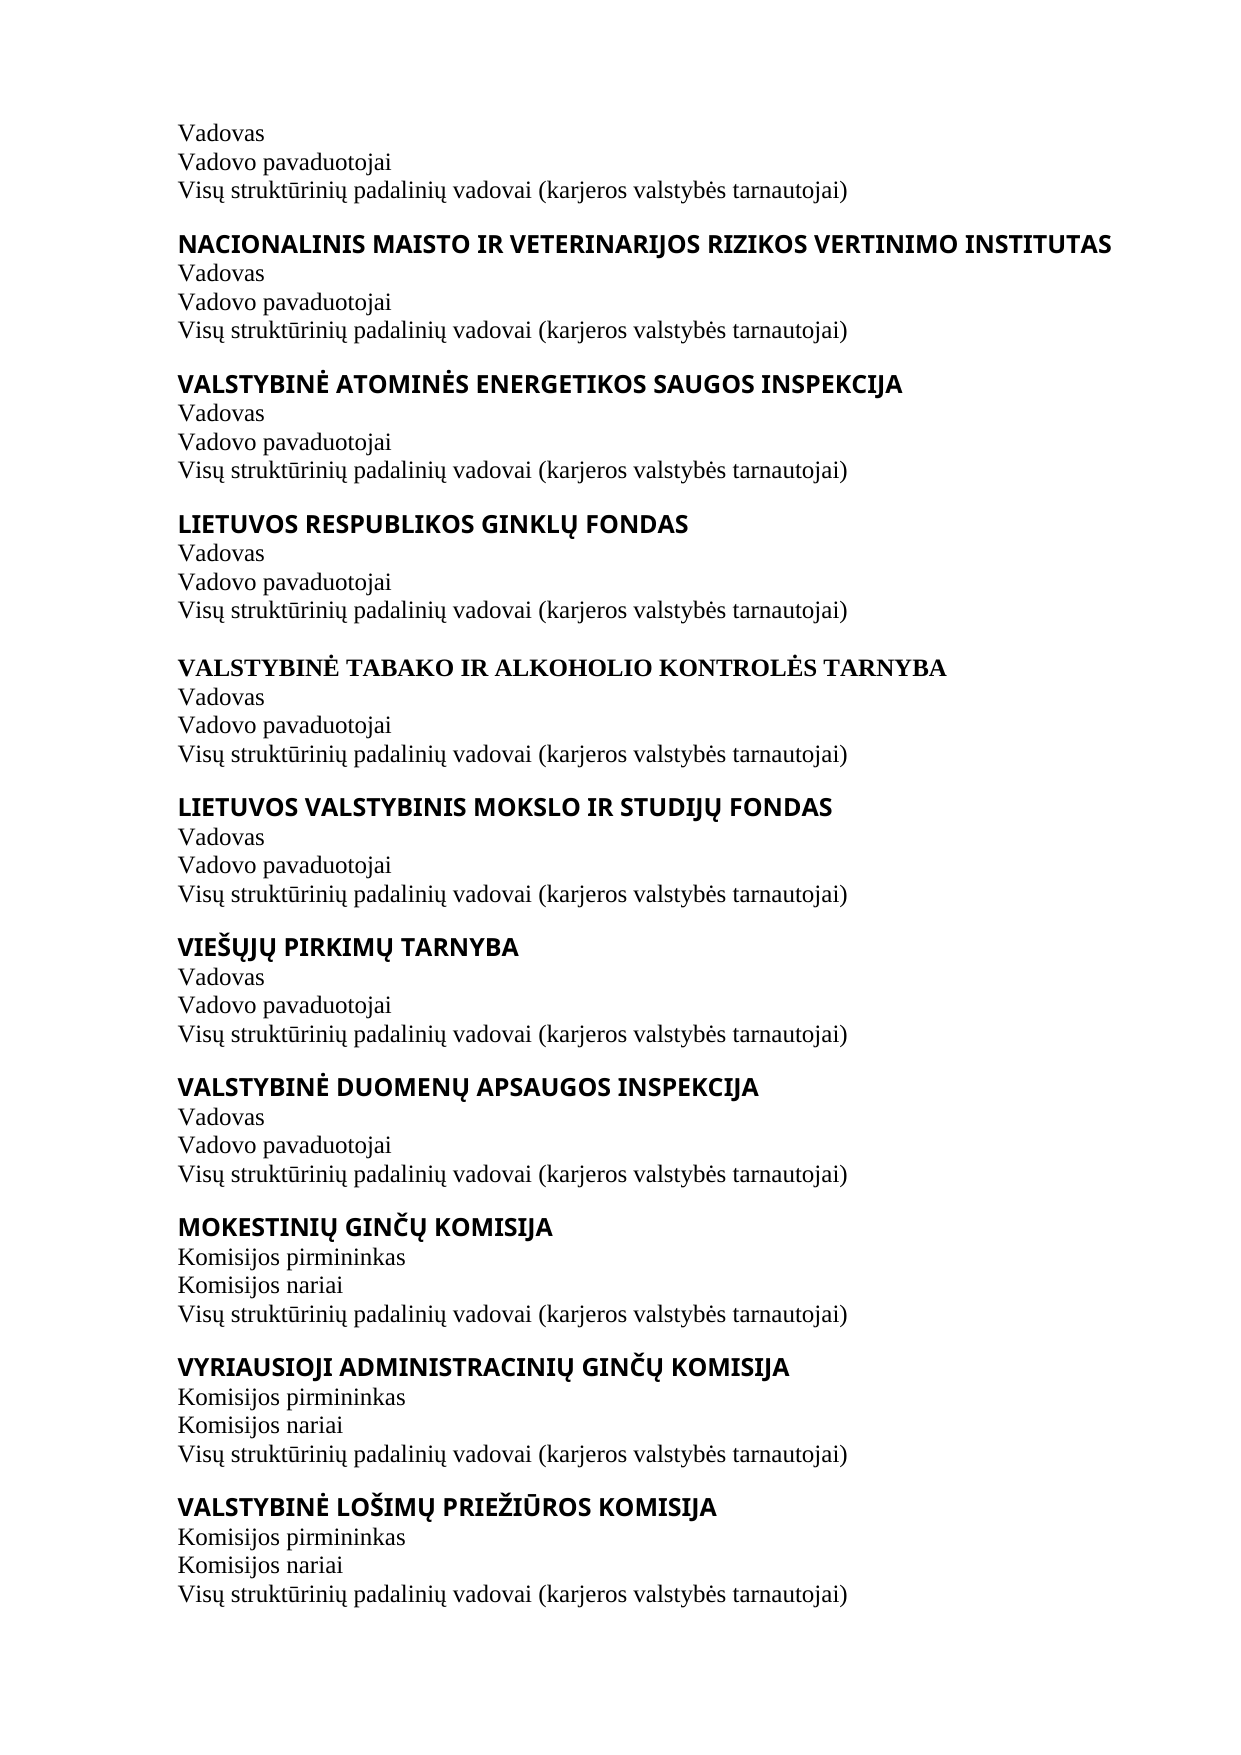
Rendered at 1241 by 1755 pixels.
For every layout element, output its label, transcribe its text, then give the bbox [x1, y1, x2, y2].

text LIETUVOS RESPUBLIKOS GINKLŲ FONDAS [177, 513, 1122, 538]
text Vadovo pavaduotojai [177, 147, 1122, 176]
text Vadovo pavaduotojai [177, 711, 1122, 739]
text Visų struktūrinių padalinių vadovai (karjeros valstybės tarnautojai) [177, 316, 1122, 344]
text VALSTYBINĖ LOŠIMŲ PRIEŽIŪROS KOMISIJA [177, 1497, 1122, 1522]
text NACIONALINIS MAISTO IR VETERINARIJOS RIZIKOS VERTINIMO INSTITUTAS [177, 233, 1122, 258]
text Komisijos nariai [177, 1551, 1122, 1579]
text Vadovas [177, 258, 1122, 287]
text Vadovas [177, 822, 1122, 851]
text Visų struktūrinių padalinių vadovai (karjeros valstybės tarnautojai) [177, 1159, 1122, 1188]
text VIEŠŲJŲ PIRKIMŲ TARNYBA [177, 937, 1122, 962]
text Komisijos pirmininkas [177, 1382, 1122, 1411]
text Visų struktūrinių padalinių vadovai (karjeros valstybės tarnautojai) [177, 176, 1122, 204]
text Vadovo pavaduotojai [177, 1131, 1122, 1159]
text Komisijos nariai [177, 1271, 1122, 1299]
text Visų struktūrinių padalinių vadovai (karjeros valstybės tarnautojai) [177, 596, 1122, 624]
text VYRIAUSIOJI ADMINISTRACINIŲ GINČŲ KOMISIJA [177, 1357, 1122, 1382]
text Vadovo pavaduotojai [177, 991, 1122, 1019]
text Visų struktūrinių padalinių vadovai (karjeros valstybės tarnautojai) [177, 1299, 1122, 1328]
text Komisijos pirmininkas [177, 1242, 1122, 1271]
text Vadovas [177, 682, 1122, 711]
text Visų struktūrinių padalinių vadovai (karjeros valstybės tarnautojai) [177, 1579, 1122, 1608]
text Komisijos pirmininkas [177, 1522, 1122, 1551]
text MOKESTINIŲ GINČŲ KOMISIJA [177, 1217, 1122, 1242]
text Visų struktūrinių padalinių vadovai (karjeros valstybės tarnautojai) [177, 879, 1122, 908]
text VALSTYBINĖ TABAKO IR ALKOHOLIO KONTROLĖS TARNYBA [177, 653, 1122, 682]
text Vadovas [177, 962, 1122, 991]
text Vadovas [177, 538, 1122, 567]
text Vadovo pavaduotojai [177, 287, 1122, 316]
text Visų struktūrinių padalinių vadovai (karjeros valstybės tarnautojai) [177, 456, 1122, 484]
text Vadovo pavaduotojai [177, 851, 1122, 879]
text VALSTYBINĖ ATOMINĖS ENERGETIKOS SAUGOS INSPEKCIJA [177, 373, 1122, 398]
text Visų struktūrinių padalinių vadovai (karjeros valstybės tarnautojai) [177, 739, 1122, 768]
text Vadovas [177, 118, 1122, 147]
text Vadovas [177, 398, 1122, 427]
text VALSTYBINĖ DUOMENŲ APSAUGOS INSPEKCIJA [177, 1077, 1122, 1102]
text Vadovo pavaduotojai [177, 567, 1122, 596]
text Vadovo pavaduotojai [177, 427, 1122, 456]
text Vadovas [177, 1102, 1122, 1131]
text Visų struktūrinių padalinių vadovai (karjeros valstybės tarnautojai) [177, 1439, 1122, 1468]
text Visų struktūrinių padalinių vadovai (karjeros valstybės tarnautojai) [177, 1019, 1122, 1048]
text LIETUVOS VALSTYBINIS MOKSLO IR STUDIJŲ FONDAS [177, 797, 1122, 822]
text Komisijos nariai [177, 1411, 1122, 1439]
